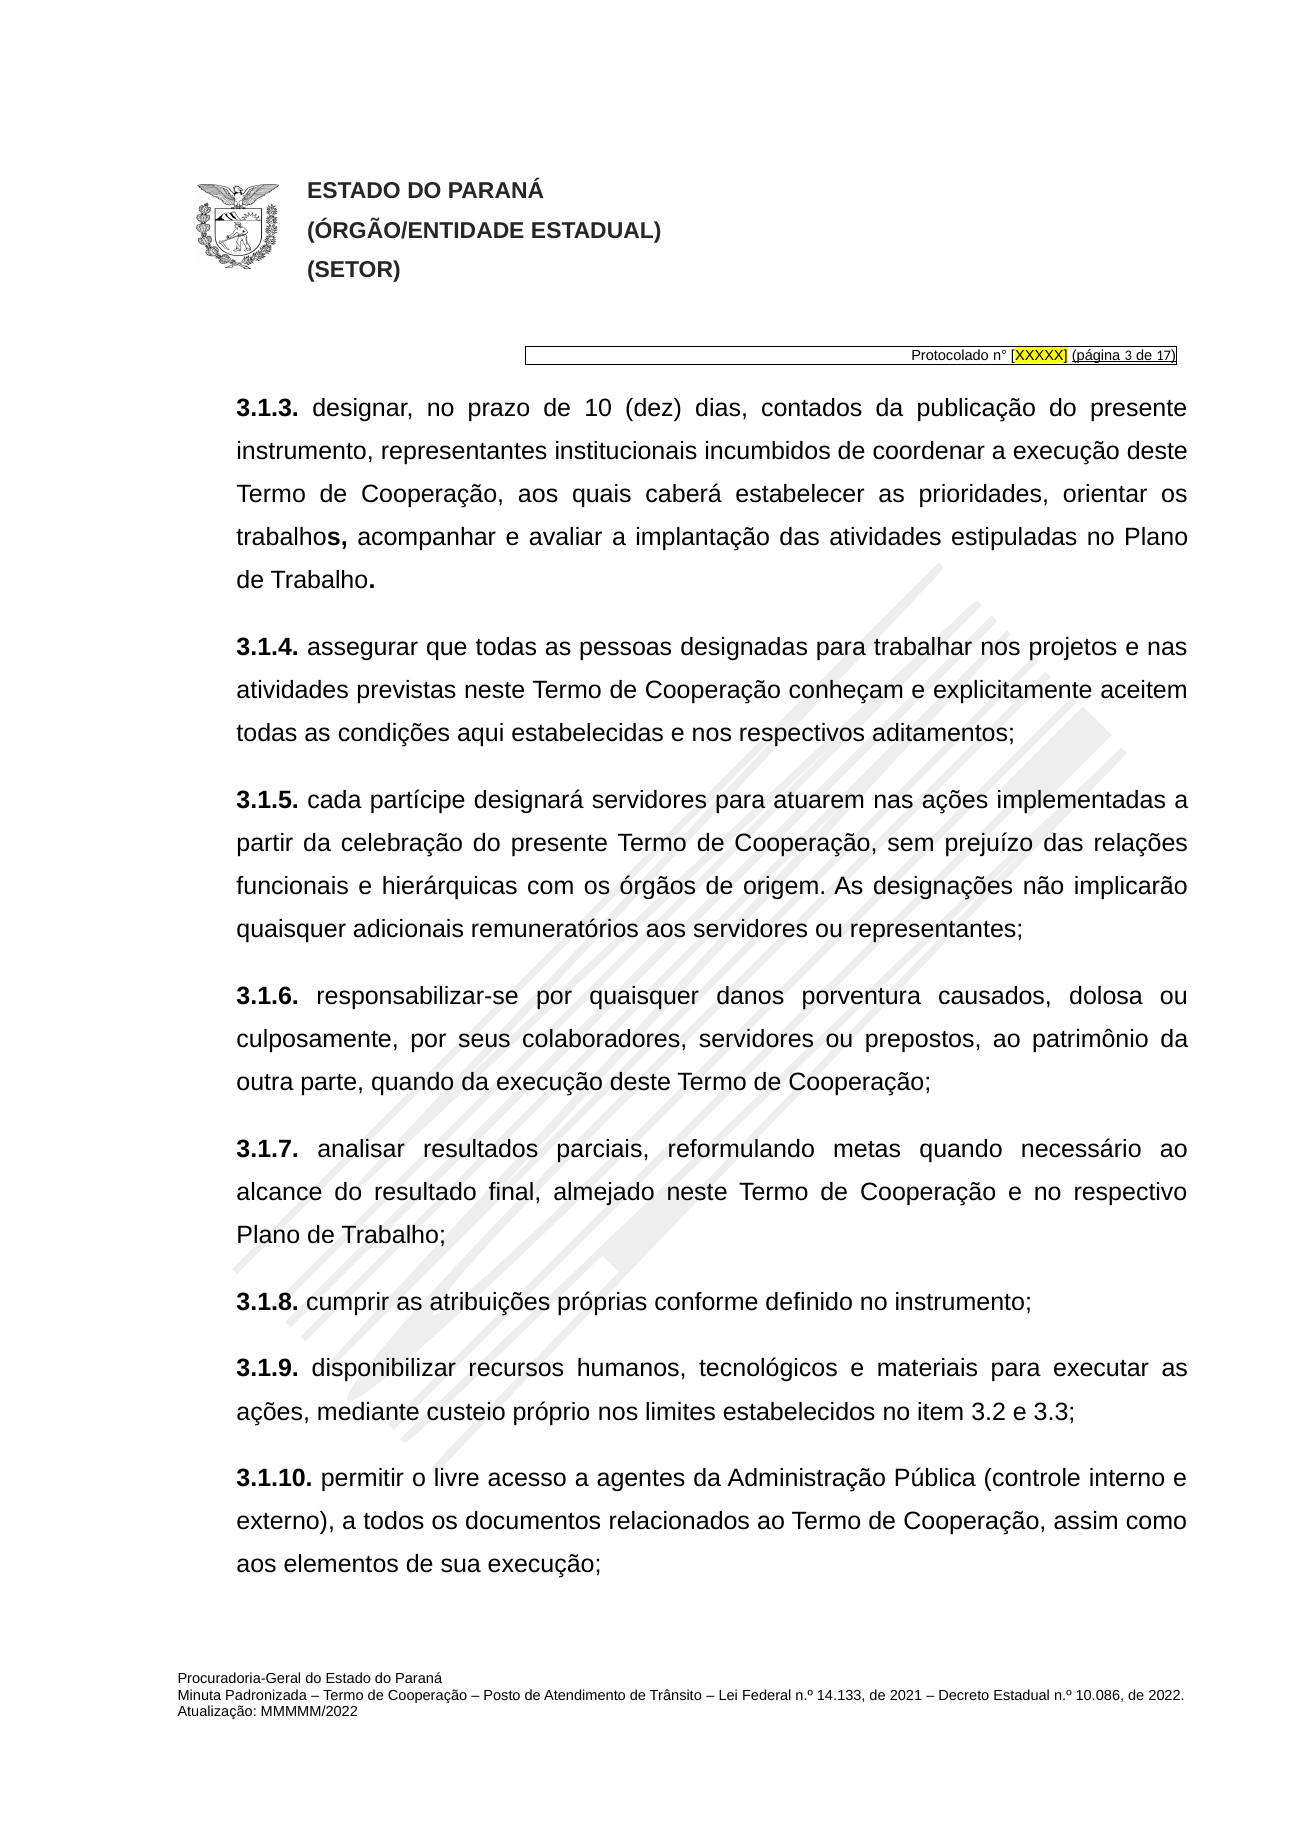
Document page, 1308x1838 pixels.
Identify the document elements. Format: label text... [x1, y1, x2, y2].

text 3.1.4. assegurar que todas as pessoas designadas para trabalhar nos projetos e nas atividades previstas neste Termo de Cooperação conheçam e explicitamente aceitem todas as condições aqui estabelecidas e nos respectivos aditamentos; [897, 632, 1004, 738]
text 3.1.5. cada partícipe designará servidores para atuarem nas ações implementadas a partir da celebração do presente Termo de Cooperação, sem prejuízo das relações funcionais e hierárquicas com os órgãos de origem. As designações não implicarão quaisquer adicionais remuneratórios aos servidores ou representantes; [838, 785, 1007, 943]
text 3.1.5. cada partícipe designará servidores para atuarem nas ações implementadas a partir da celebração do presente Termo de Cooperação, sem prejuízo das relações funcionais e hierárquicas com os órgãos de origem. As designações não implicarão quaisquer adicionais remuneratórios aos servidores ou representantes; [758, 844, 864, 943]
picture [195, 183, 281, 270]
text 3.1.7. analisar resultados parciais, reformulando metas quando necessário ao alcance do resultado final, almejado neste Termo de Cooperação e no respectivo Plano de Trabalho; [371, 1134, 502, 1249]
text 3.1.7. analisar resultados parciais, reformulando metas quando necessário ao alcance do resultado final, almejado neste Termo de Cooperação e no respectivo Plano de Trabalho; [485, 1134, 633, 1249]
text 3.1.8. cumprir as atribuições próprias conforme definido no instrumento; [459, 1287, 524, 1315]
text 3.1.4. assegurar que todas as pessoas designadas para trabalhar nos projetos e nas atividades previstas neste Termo de Cooperação conheçam e explicitamente aceitem todas as condições aqui estabelecidas e nos respectivos aditamentos; [909, 632, 1189, 747]
text 3.1.6. responsabilizar-se por quaisquer danos porventura causados, dolosa ou culposamente, por seus colaboradores, servidores ou prepostos, ao patrimônio da outra parte, quando da execução deste Termo de Cooperação; [605, 981, 734, 1096]
text 3.1.5. cada partícipe designará servidores para atuarem nas ações implementadas a partir da celebração do presente Termo de Cooperação, sem prejuízo das relações funcionais e hierárquicas com os órgãos de origem. As designações não implicarão quaisquer adicionais remuneratórios aos servidores ou representantes; [946, 785, 1189, 943]
text 3.1.7. analisar resultados parciais, reformulando metas quando necessário ao alcance do resultado final, almejado neste Termo de Cooperação e no respectivo Plano de Trabalho; [264, 1134, 442, 1249]
text 3.1.8. cumprir as atribuições próprias conforme definido no instrumento; [333, 1287, 397, 1315]
text 3.1.9. disponibilizar recursos humanos, tecnológicos e materiais para executar as ações, mediante custeio próprio nos limites estabelecidos no item 3.2 e 3.3; [428, 1353, 539, 1425]
text 3.1.5. cada partícipe designará servidores para atuarem nas ações implementadas a partir da celebração do presente Termo de Cooperação, sem prejuízo das relações funcionais e hierárquicas com os órgãos de origem. As designações não implicarão quaisquer adicionais remuneratórios aos servidores ou representantes; [786, 785, 982, 943]
text 3.1.6. responsabilizar-se por quaisquer danos porventura causados, dolosa ou culposamente, por seus colaboradores, servidores ou prepostos, ao patrimônio da outra parte, quando da execução deste Termo de Cooperação; [552, 998, 659, 1096]
text 3.1.7. analisar resultados parciais, reformulando metas quando necessário ao alcance do resultado final, almejado neste Termo de Cooperação e no respectivo Plano de Trabalho; [399, 1134, 538, 1249]
text 3.1.4. assegurar que todas as pessoas designadas para trabalhar nos projetos e nas atividades previstas neste Termo de Cooperação conheçam e explicitamente aceitem todas as condições aqui estabelecidas e nos respectivos aditamentos; [778, 632, 940, 747]
text 3.1.6. responsabilizar-se por quaisquer danos porventura causados, dolosa ou culposamente, por seus colaboradores, servidores ou prepostos, ao patrimônio da outra parte, quando da execução deste Termo de Cooperação; [729, 981, 876, 1096]
text 3.1.10. permitir o livre acesso a agentes da Administração Pública (controle interno e externo), a todos os documentos relacionados ao Termo de Cooperação, assim como aos elementos de sua execução; [236, 1463, 1189, 1578]
text 3.1.5. cada partícipe designará servidores para atuarem nas ações implementadas a partir da celebração do presente Termo de Cooperação, sem prejuízo das relações funcionais e hierárquicas com os órgãos de origem. As designações não implicarão quaisquer adicionais remuneratórios aos servidores ou representantes; [677, 785, 851, 943]
text 3.1.6. responsabilizar-se por quaisquer danos porventura causados, dolosa ou culposamente, por seus colaboradores, servidores ou prepostos, ao patrimônio da outra parte, quando da execução deste Termo de Cooperação; [236, 981, 519, 1096]
text 3.1.6. responsabilizar-se por quaisquer danos porventura causados, dolosa ou culposamente, por seus colaboradores, servidores ou prepostos, ao patrimônio da outra parte, quando da execução deste Termo de Cooperação; [601, 999, 684, 1087]
text 3.1.7. analisar resultados parciais, reformulando metas quando necessário ao alcance do resultado final, almejado neste Termo de Cooperação e no respectivo Plano de Trabalho; [452, 1134, 582, 1249]
text 3.1.9. disponibilizar recursos humanos, tecnológicos e materiais para executar as ações, mediante custeio próprio nos limites estabelecidos no item 3.2 e 3.3; [236, 1353, 458, 1425]
text 3.1.4. assegurar que todas as pessoas designadas para trabalhar nos projetos e nas atividades previstas neste Termo de Cooperação conheçam e explicitamente aceitem todas as condições aqui estabelecidas e nos respectivos aditamentos; [236, 632, 868, 747]
text 3.1.3. designar, no prazo de 10 (dez) dias, contados da publicação do presente instrumento, representantes institucionais incumbidos de coordenar a execução deste Termo de Cooperação, aos quais caberá estabelecer as prioridades, orientar os trabalhos, acompanhar e avaliar a implantação das atividades estipuladas no Plano de Trabalho. [236, 393, 1189, 594]
text 3.1.6. responsabilizar-se por quaisquer danos porventura causados, dolosa ou culposamente, por seus colaboradores, servidores ou prepostos, ao patrimônio da outra parte, quando da execução deste Termo de Cooperação; [800, 981, 1189, 1096]
text 3.1.9. disponibilizar recursos humanos, tecnológicos e materiais para executar as ações, mediante custeio próprio nos limites estabelecidos no item 3.2 e 3.3; [484, 1353, 1189, 1425]
text 3.1.7. analisar resultados parciais, reformulando metas quando necessário ao alcance do resultado final, almejado neste Termo de Cooperação e no respectivo Plano de Trabalho; [236, 1134, 366, 1249]
text 3.1.8. cumprir as atribuições próprias conforme definido no instrumento; [236, 1287, 319, 1315]
text 3.1.5. cada partícipe designará servidores para atuarem nas ações implementadas a partir da celebração do presente Termo de Cooperação, sem prejuízo das relações funcionais e hierárquicas com os órgãos de origem. As designações não implicarão quaisquer adicionais remuneratórios aos servidores ou representantes; [595, 785, 777, 943]
text 3.1.5. cada partícipe designará servidores para atuarem nas ações implementadas a partir da celebração do presente Termo de Cooperação, sem prejuízo das relações funcionais e hierárquicas com os órgãos de origem. As designações não implicarão quaisquer adicionais remuneratórios aos servidores ou representantes; [882, 785, 1081, 943]
text 3.1.5. cada partícipe designará servidores para atuarem nas ações implementadas a partir da celebração do presente Termo de Cooperação, sem prejuízo das relações funcionais e hierárquicas com os órgãos de origem. As designações não implicarão quaisquer adicionais remuneratórios aos servidores ou representantes; [236, 785, 715, 943]
text 3.1.5. cada partícipe designará servidores para atuarem nas ações implementadas a partir da celebração do presente Termo de Cooperação, sem prejuízo das relações funcionais e hierárquicas com os órgãos de origem. As designações não implicarão quaisquer adicionais remuneratórios aos servidores ou representantes; [689, 796, 780, 882]
text 3.1.9. disponibilizar recursos humanos, tecnológicos e materiais para executar as ações, mediante custeio próprio nos limites estabelecidos no item 3.2 e 3.3; [400, 1353, 488, 1425]
text 3.1.5. cada partícipe designará servidores para atuarem nas ações implementadas a partir da celebração do presente Termo de Cooperação, sem prejuízo das relações funcionais e hierárquicas com os órgãos de origem. As designações não implicarão quaisquer adicionais remuneratórios aos servidores ou representantes; [728, 785, 903, 943]
text 3.1.6. responsabilizar-se por quaisquer danos porventura causados, dolosa ou culposamente, por seus colaboradores, servidores ou prepostos, ao patrimônio da outra parte, quando da execução deste Termo de Cooperação; [633, 981, 786, 1096]
text 3.1.4. assegurar que todas as pessoas designadas para trabalhar nos projetos e nas atividades previstas neste Termo de Cooperação conheçam e explicitamente aceitem todas as condições aqui estabelecidas e nos respectivos aditamentos; [842, 632, 974, 747]
text 3.1.6. responsabilizar-se por quaisquer danos porventura causados, dolosa ou culposamente, por seus colaboradores, servidores ou prepostos, ao patrimônio da outra parte, quando da execução deste Termo de Cooperação; [525, 981, 595, 1045]
text 3.1.7. analisar resultados parciais, reformulando metas quando necessário ao alcance do resultado final, almejado neste Termo de Cooperação e no respectivo Plano de Trabalho; [653, 1134, 1189, 1249]
text 3.1.6. responsabilizar-se por quaisquer danos porventura causados, dolosa ou culposamente, por seus colaboradores, servidores ou prepostos, ao patrimônio da outra parte, quando da execução deste Termo de Cooperação; [685, 981, 830, 1096]
text 3.1.6. responsabilizar-se por quaisquer danos porventura causados, dolosa ou culposamente, por seus colaboradores, servidores ou prepostos, ao patrimônio da outra parte, quando da execução deste Termo de Cooperação; [512, 999, 599, 1087]
text 3.1.6. responsabilizar-se por quaisquer danos porventura causados, dolosa ou culposamente, por seus colaboradores, servidores ou prepostos, ao patrimônio da outra parte, quando da execução deste Termo de Cooperação; [417, 981, 546, 1096]
text 3.1.7. analisar resultados parciais, reformulando metas quando necessário ao alcance do resultado final, almejado neste Termo de Cooperação e no respectivo Plano de Trabalho; [675, 1134, 750, 1193]
text 3.1.7. analisar resultados parciais, reformulando metas quando necessário ao alcance do resultado final, almejado neste Termo de Cooperação e no respectivo Plano de Trabalho; [576, 1134, 717, 1249]
text 3.1.5. cada partícipe designará servidores para atuarem nas ações implementadas a partir da celebração do presente Termo de Cooperação, sem prejuízo das relações funcionais e hierárquicas com os órgãos de origem. As designações não implicarão quaisquer adicionais remuneratórios aos servidores ou representantes; [646, 785, 821, 943]
text 3.1.7. analisar resultados parciais, reformulando metas quando necessário ao alcance do resultado final, almejado neste Termo de Cooperação e no respectivo Plano de Trabalho; [529, 1134, 677, 1249]
text 3.1.7. analisar resultados parciais, reformulando metas quando necessário ao alcance do resultado final, almejado neste Termo de Cooperação e no respectivo Plano de Trabalho; [339, 1134, 472, 1249]
text 3.1.8. cumprir as atribuições próprias conforme definido no instrumento; [597, 1287, 1189, 1315]
